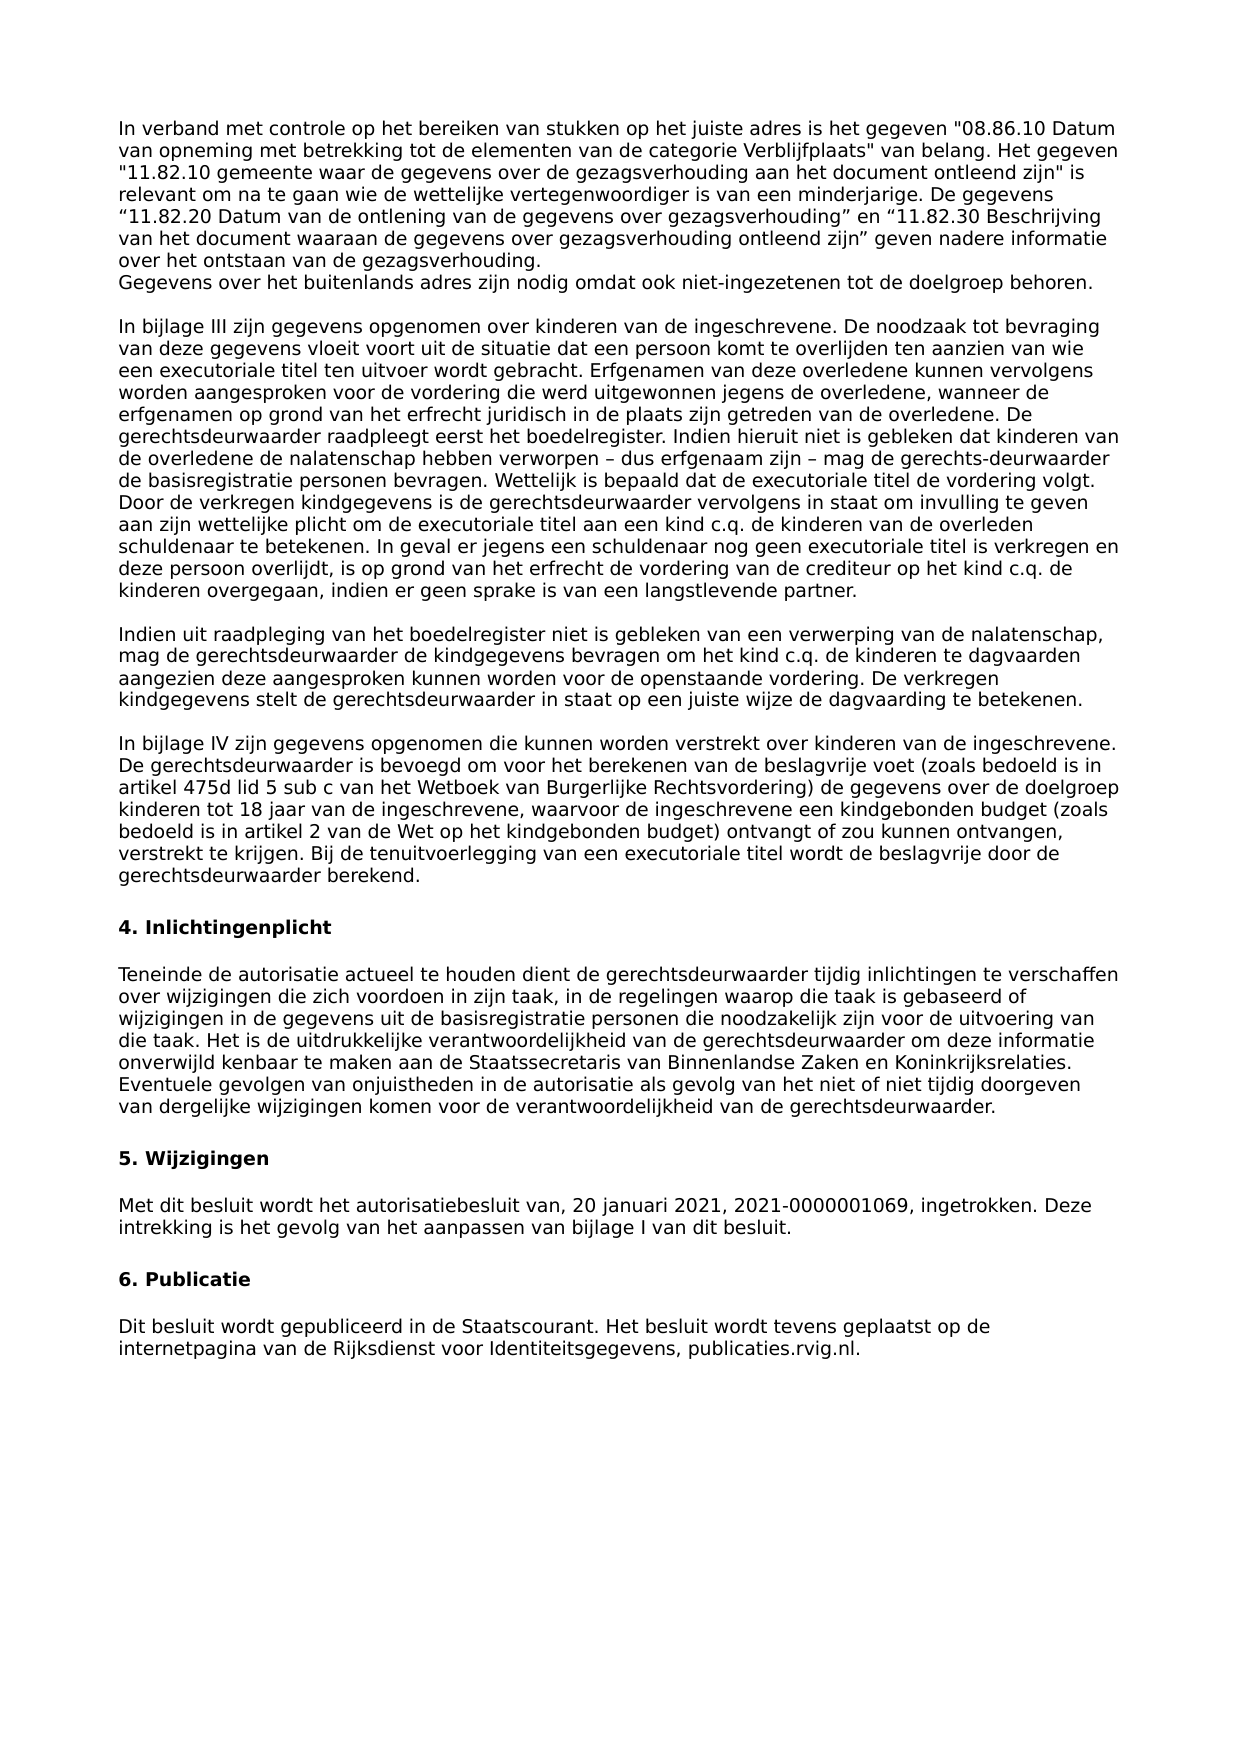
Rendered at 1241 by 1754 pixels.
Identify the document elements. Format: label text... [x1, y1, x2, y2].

text Gegevens over het buitenlands adres zijn nodig omdat ook niet-ingezetenen tot de doelgroep behoren. [118, 272, 1122, 294]
subtitle 5. Wijzigingen [118, 1148, 1122, 1170]
text In bijlage III zijn gegevens opgenomen over kinderen van de ingeschrevene. De noodzaak tot bevraging van deze gegevens vloeit voort uit de situatie dat een persoon komt te overlijden ten aanzien van wie een executoriale titel ten uitvoer wordt gebracht. Erfgenamen van deze overledene kunnen vervolgens worden aangesproken voor de vordering die werd uitgewonnen jegens de overledene, wanneer de erfgenamen op grond van het erfrecht juridisch in de plaats zijn getreden van de overledene. De gerechtsdeurwaarder raadpleegt eerst het boedelregister. Indien hieruit niet is gebleken dat kinderen van de overledene de nalatenschap hebben verworpen – dus erfgenaam zijn – mag de gerechts-deurwaarder de basisregistratie personen bevragen. Wettelijk is bepaald dat de executoriale titel de vordering volgt. Door de verkregen kindgegevens is de gerechtsdeurwaarder vervolgens in staat om invulling te geven aan zijn wettelijke plicht om de executoriale titel aan een kind c.q. de kinderen van de overleden schuldenaar te betekenen. In geval er jegens een schuldenaar nog geen executoriale titel is verkregen en deze persoon overlijdt, is op grond van het erfrecht de vordering van de crediteur op het kind c.q. de kinderen overgegaan, indien er geen sprake is van een langstlevende partner. [118, 316, 1122, 602]
text In verband met controle op het bereiken van stukken op het juiste adres is het gegeven "08.86.10 Datum van opneming met betrekking tot de elementen van de categorie Verblijfplaats" van belang. Het gegeven "11.82.10 gemeente waar de gegevens over de gezagsverhouding aan het document ontleend zijn" is relevant om na te gaan wie de wettelijke vertegenwoordiger is van een minderjarige. De gegevens “11.82.20 Datum van de ontlening van de gegevens over gezagsverhouding” en “11.82.30 Beschrijving van het document waaraan de gegevens over gezagsverhouding ontleend zijn” geven nadere informatie over het ontstaan van de gezagsverhouding. [118, 118, 1122, 272]
text Dit besluit wordt gepubliceerd in de Staatscourant. Het besluit wordt tevens geplaatst op de internetpagina van de Rijksdienst voor Identiteitsgegevens, publicaties.rvig.nl. [118, 1316, 1122, 1360]
subtitle 6. Publicatie [118, 1269, 1122, 1291]
subtitle 4. Inlichtingenplicht [118, 917, 1122, 939]
text Met dit besluit wordt het autorisatiebesluit van, 20 januari 2021, 2021‑0000001069, ingetrokken. Deze intrekking is het gevolg van het aanpassen van bijlage I van dit besluit. [118, 1195, 1122, 1239]
text Teneinde de autorisatie actueel te houden dient de gerechtsdeurwaarder tijdig inlichtingen te verschaffen over wijzigingen die zich voordoen in zijn taak, in de regelingen waarop die taak is gebaseerd of wijzigingen in de gegevens uit de basisregistratie personen die noodzakelijk zijn voor de uitvoering van die taak. Het is de uitdrukkelijke verantwoordelijkheid van de gerechtsdeurwaarder om deze informatie onverwijld kenbaar te maken aan de Staatssecretaris van Binnenlandse Zaken en Koninkrijksrelaties. Eventuele gevolgen van onjuistheden in de autorisatie als gevolg van het niet of niet tijdig doorgeven van dergelijke wijzigingen komen voor de verantwoordelijkheid van de gerechtsdeurwaarder. [118, 964, 1122, 1118]
text In bijlage IV zijn gegevens opgenomen die kunnen worden verstrekt over kinderen van de ingeschrevene. De gerechtsdeurwaarder is bevoegd om voor het berekenen van de beslagvrije voet (zoals bedoeld is in artikel 475d lid 5 sub c van het Wetboek van Burgerlijke Rechtsvordering) de gegevens over de doelgroep kinderen tot 18 jaar van de ingeschrevene, waarvoor de ingeschrevene een kindgebonden budget (zoals bedoeld is in artikel 2 van de Wet op het kindgebonden budget) ontvangt of zou kunnen ontvangen, verstrekt te krijgen. Bij de tenuitvoerlegging van een executoriale titel wordt de beslagvrije door de gerechtsdeurwaarder berekend. [118, 733, 1122, 887]
text Indien uit raadpleging van het boedelregister niet is gebleken van een verwerping van de nalatenschap, mag de gerechtsdeurwaarder de kindgegevens bevragen om het kind c.q. de kinderen te dagvaarden aangezien deze aangesproken kunnen worden voor de openstaande vordering. De verkregen kindgegevens stelt de gerechtsdeurwaarder in staat op een juiste wijze de dagvaarding te betekenen. [118, 623, 1122, 711]
